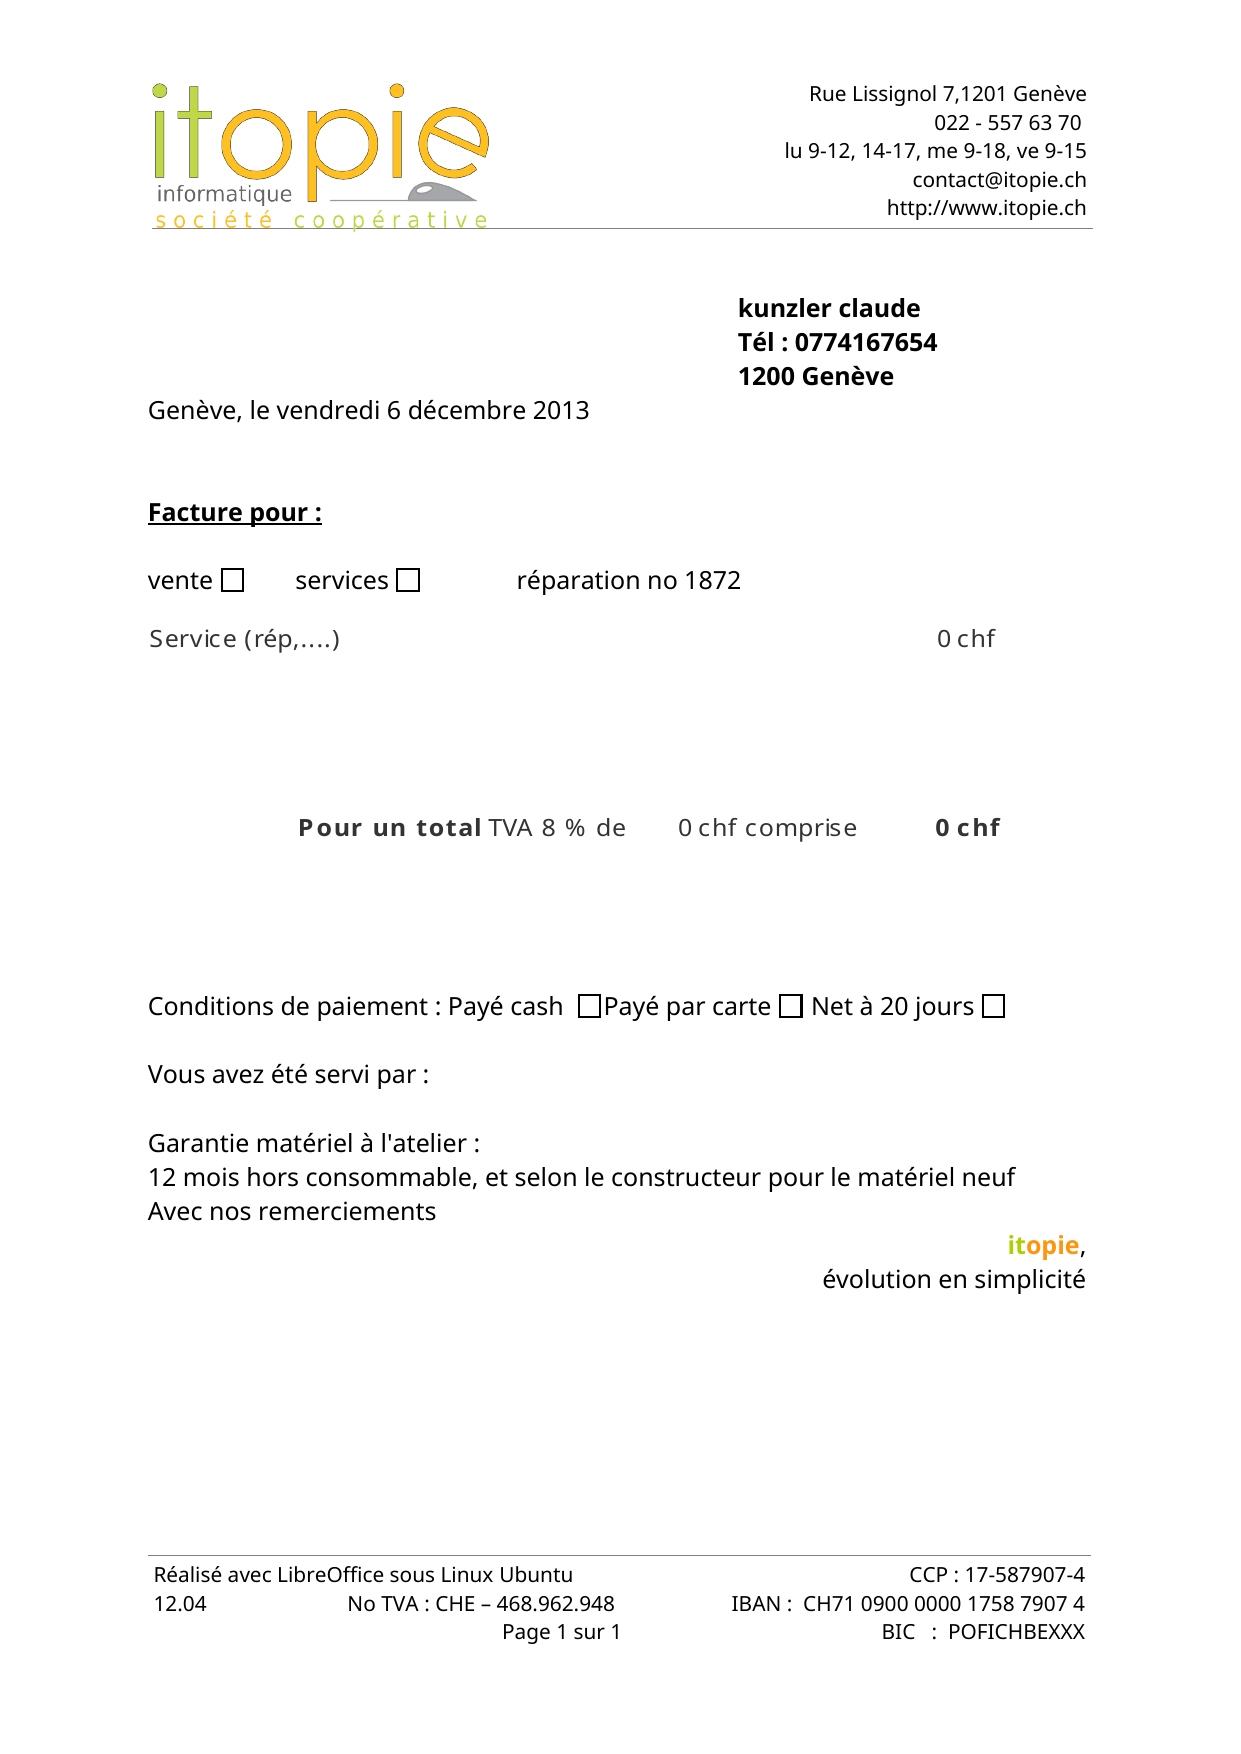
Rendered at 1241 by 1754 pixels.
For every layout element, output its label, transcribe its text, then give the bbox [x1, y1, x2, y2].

text Vous avez été servi par : [148, 1057, 1093, 1091]
text Facture pour : [148, 495, 1093, 529]
text Genève, le vendredi 6 décembre 2013 [148, 392, 1093, 427]
text Avec nos remerciements [148, 1193, 1093, 1227]
text 1200 Genève [148, 358, 1093, 392]
text vente services réparation no 1872 [148, 563, 1093, 597]
text itopie, [148, 1227, 1093, 1262]
text Conditions de paiement : Payé cash Payé par carte Net à 20 jours [148, 989, 1093, 1023]
text Garantie matériel à l'atelier : [148, 1125, 1093, 1159]
text 12 mois hors consommable, et selon le constructeur pour le matériel neuf [148, 1159, 1093, 1193]
text évolution en simplicité [148, 1262, 1093, 1296]
picture [138, 72, 500, 244]
text Tél : 0774167654 [148, 324, 1093, 358]
text kunzler claude [148, 290, 1093, 324]
